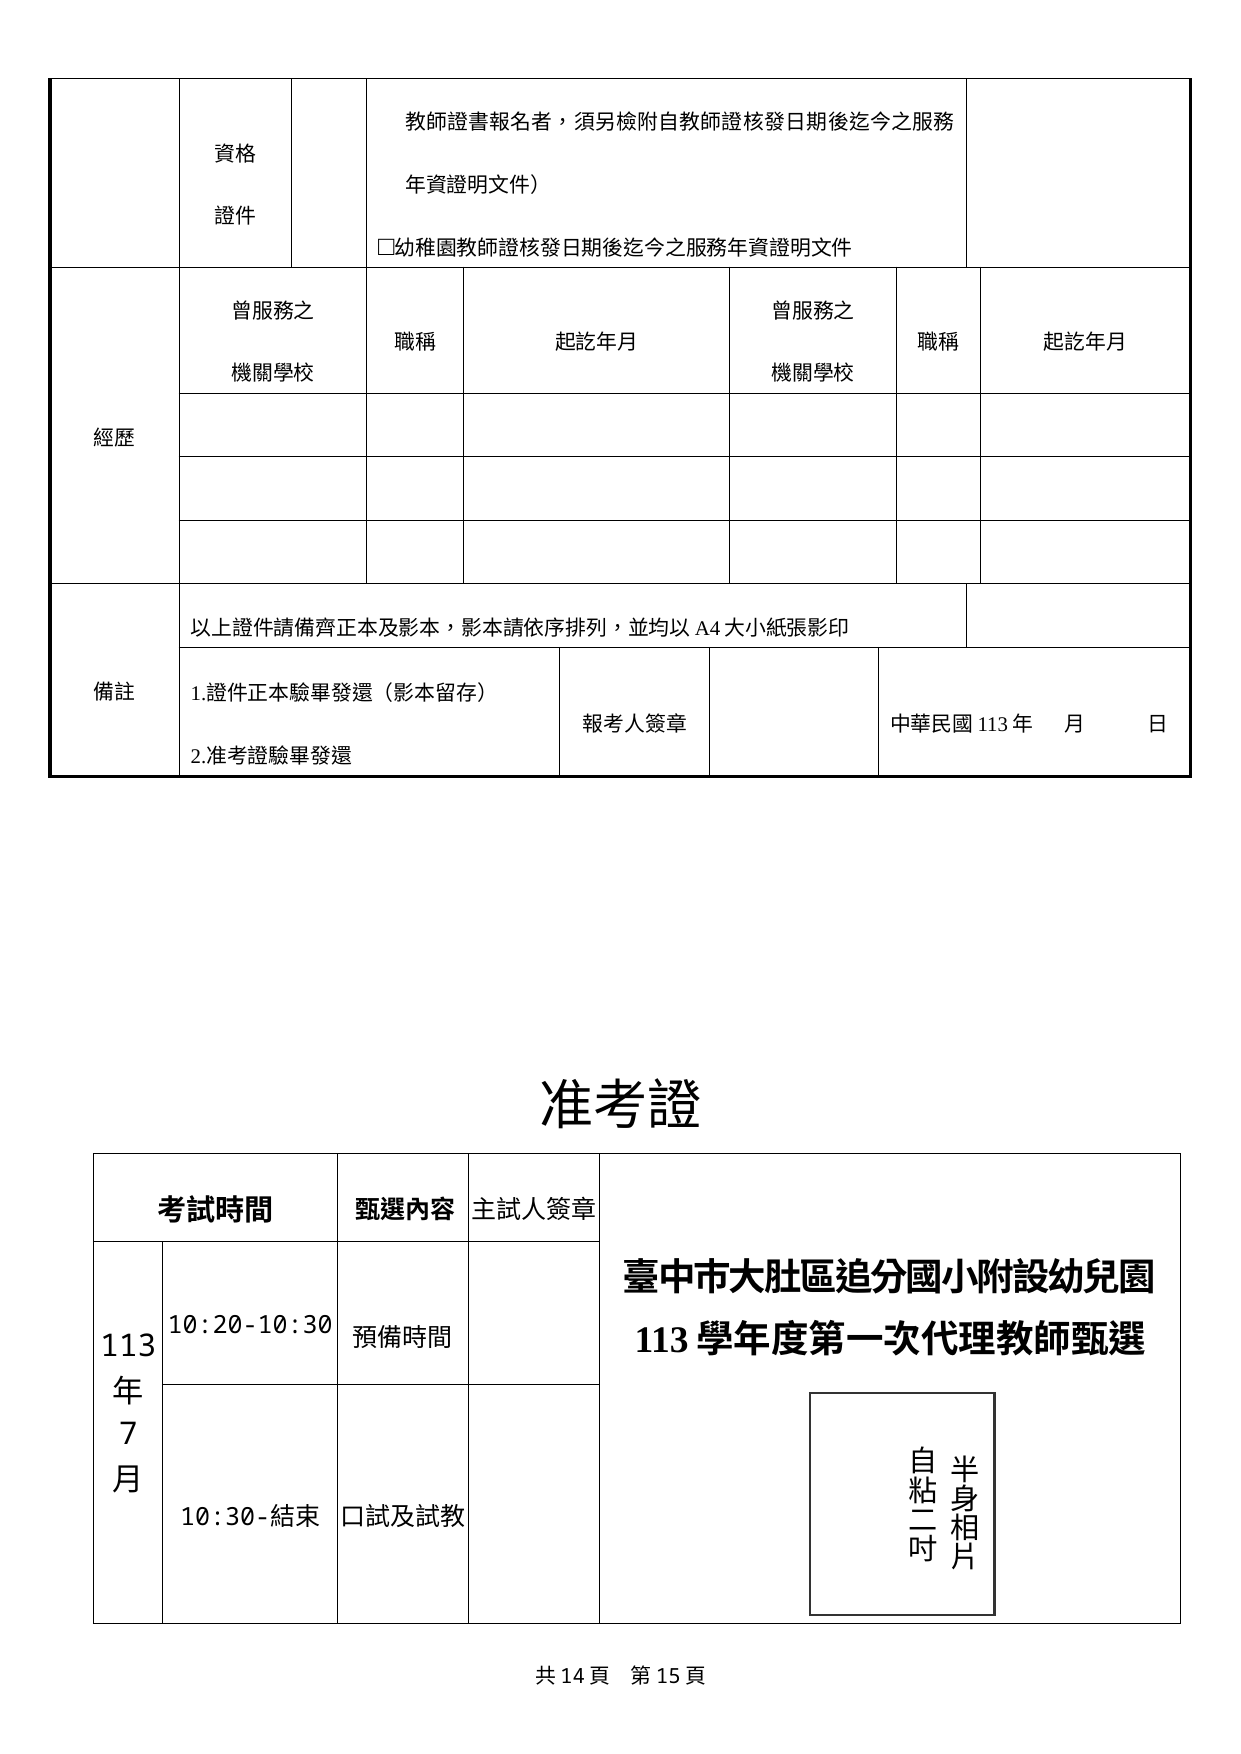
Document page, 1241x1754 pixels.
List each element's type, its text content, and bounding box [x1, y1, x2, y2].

table_cell 職稱 [367, 268, 463, 393]
table_cell [367, 457, 463, 520]
table_cell [367, 394, 463, 456]
table_cell 10:30-結束 [163, 1385, 337, 1623]
table_cell [469, 1242, 599, 1384]
table_cell 起訖年月 [981, 268, 1189, 393]
table_header 主試人簽章 [469, 1154, 599, 1241]
table_header 考試時間 [94, 1154, 337, 1241]
table_cell [981, 521, 1189, 583]
table_header 臺中巿大肚區追分國小附設幼兒園 113學年度第一次代理教師甄選 第 次招考 准考證號碼： 姓 名： [600, 1154, 1180, 1623]
table_cell [897, 394, 980, 456]
table_cell [52, 79, 179, 267]
table_cell [967, 79, 1189, 267]
table_cell 以上證件請備齊正本及影本，影本請依序排列，並均以A4大小紙張影印 [180, 584, 966, 647]
table_cell 曾服務之 機關學校 [180, 268, 366, 393]
table_cell 曾服務之 機關學校 [730, 268, 896, 393]
table_cell 經歷 [52, 268, 179, 583]
table_cell [730, 457, 896, 520]
table_cell 備註 [52, 584, 179, 775]
table_cell [981, 457, 1189, 520]
table_cell [710, 648, 878, 775]
table_cell [464, 521, 729, 583]
table_cell [180, 521, 366, 583]
table_cell [469, 1385, 599, 1623]
table_cell 職稱 [897, 268, 980, 393]
table_cell [292, 79, 366, 267]
table_cell [180, 457, 366, 520]
table_cell [897, 521, 980, 583]
table_cell 報考人簽章 [560, 648, 709, 775]
table_cell 1.證件正本驗畢發還（影本留存） 2.准考證驗畢發還 [180, 648, 559, 775]
table_cell 教師證書報名者，須另檢附自教師證核發日期後迄今之服務年資證明文件） □幼稚園教師證核發日期後迄今之服務年資證明文件 [367, 79, 966, 267]
table_cell 起訖年月 [464, 268, 729, 393]
text 准考證 [118, 1028, 1122, 1153]
table_cell 口試及試教 [338, 1385, 468, 1623]
table_cell [367, 521, 463, 583]
table_cell 113 年 7 月 日 ︵ 星 期 ︶ [94, 1242, 162, 1623]
table_cell 中華民國113年 月 日 [879, 648, 1189, 775]
table_cell 10:20-10:30 [163, 1242, 337, 1384]
table_cell [730, 521, 896, 583]
table_header 考試時間 [811, 1394, 993, 1614]
table_cell [897, 457, 980, 520]
table_cell [967, 584, 1189, 647]
table_cell [464, 394, 729, 456]
table_cell 預備時間 [338, 1242, 468, 1384]
table_cell 資格 證件 [180, 79, 291, 267]
table_cell [981, 394, 1189, 456]
table_header 甄選內容 [338, 1154, 468, 1241]
table_cell [730, 394, 896, 456]
table_cell [180, 394, 366, 456]
table_cell [464, 457, 729, 520]
